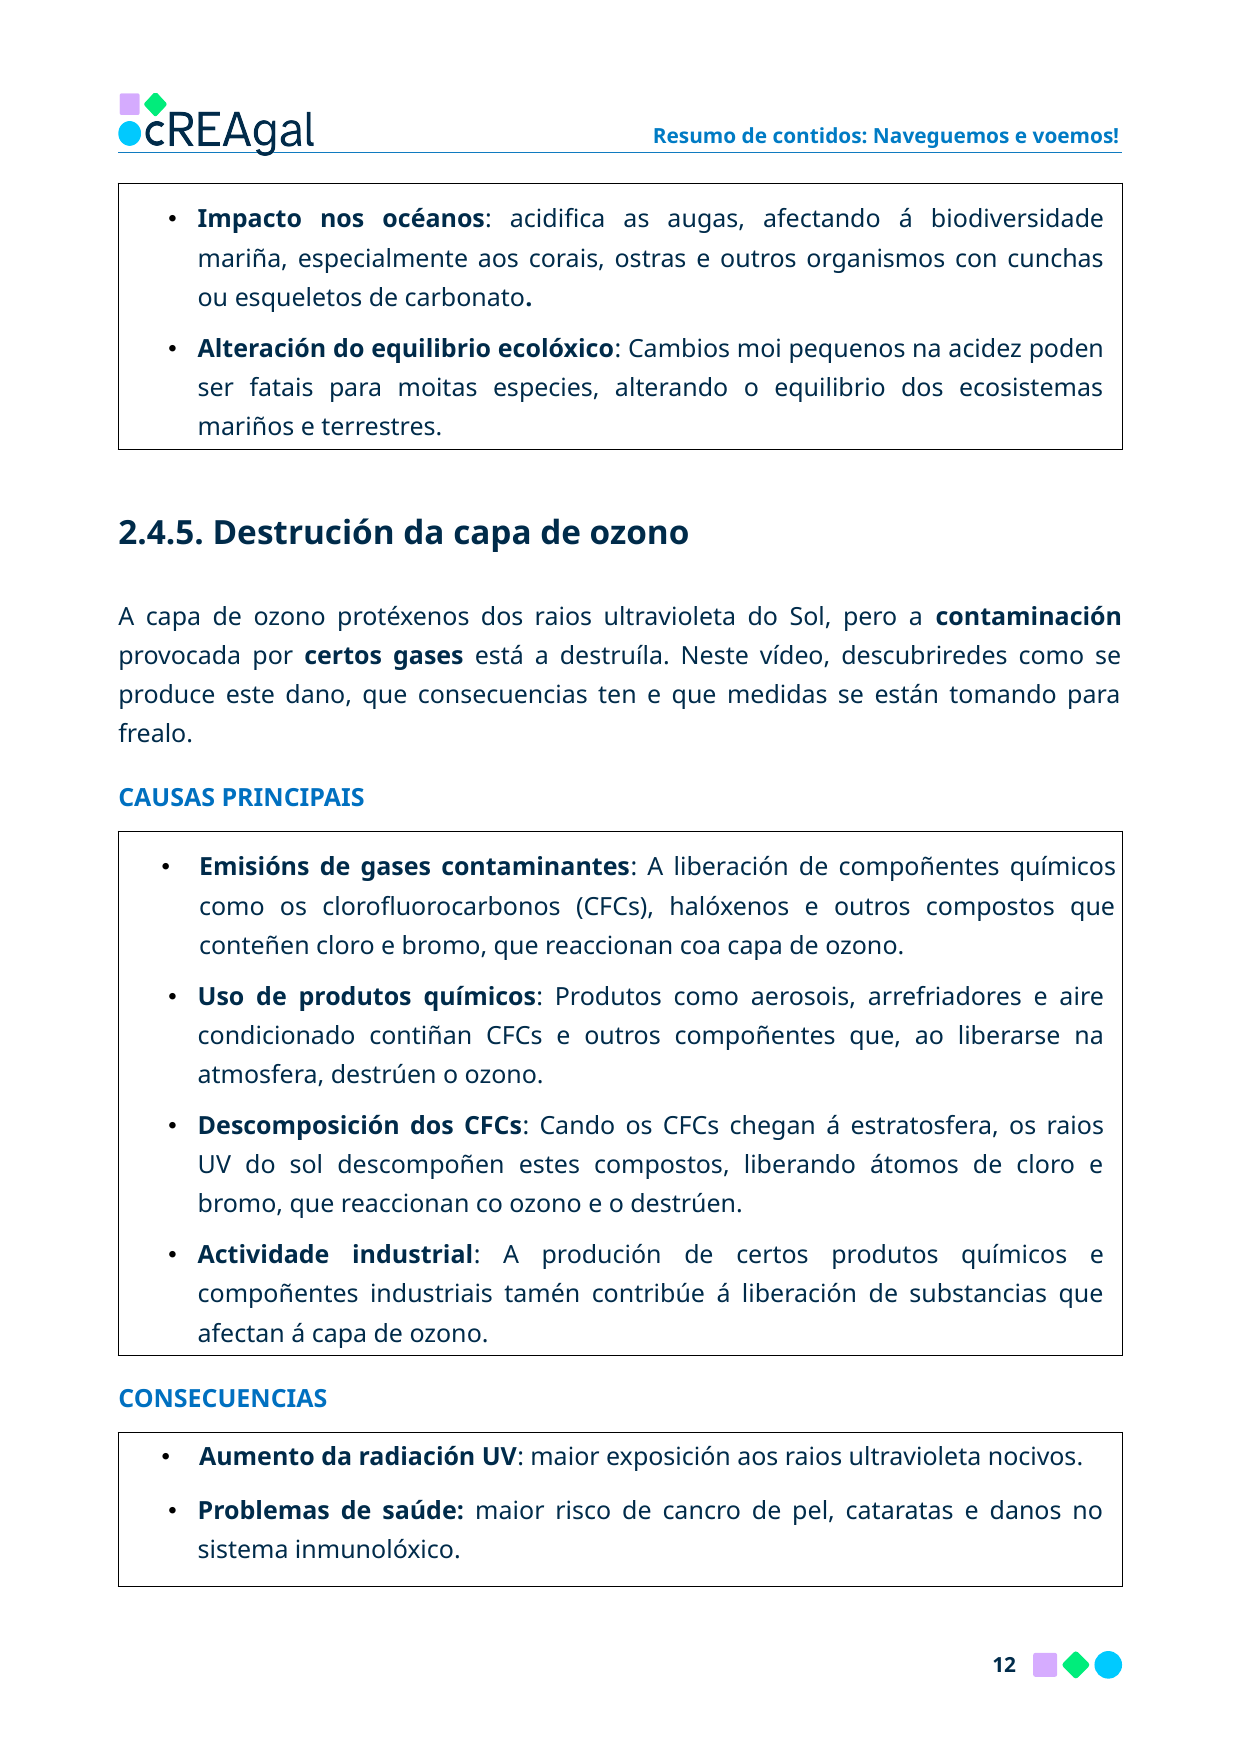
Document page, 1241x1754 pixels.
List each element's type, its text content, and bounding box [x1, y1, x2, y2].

text CAUSAS PRINCIPAIS [118, 779, 1122, 814]
table_header Emisións de gases contaminantes: A liberación de compoñentes químicos como os clorofluorocarbonos (CFCs), halóxenos e outros compostos que conteñen cloro e bromo, que reaccionan coa capa de ozono. Uso de produtos químicos: Produtos como aerosois, arrefriadores e aire condicionado contiñan CFCs e outros compoñentes que, ao liberarse na atmosfera, destrúen o ozono. Descomposición dos CFCs: Cando os CFCs chegan á estratosfera, os raios UV do sol descompoñen estes compostos, liberando átomos de cloro e bromo, que reaccionan co ozono e o destrúen. Actividade industrial: A produción de certos produtos químicos e compoñentes industriais tamén contribúe á liberación de substancias que afectan á capa de ozono. [119, 832, 1122, 1355]
picture [118, 93, 314, 156]
text CONSECUENCIAS [118, 1381, 1122, 1415]
subtitle 2.4.5. Destrución da capa de ozono [118, 508, 1122, 554]
table_header Aumento da radiación UV: maior exposición aos raios ultravioleta nocivos. Problemas de saúde: maior risco de cancro de pel, cataratas e danos no sistema inmunolóxico. [119, 1433, 1122, 1586]
table_header Impacto nos ecosistemas: afecta os solos de cultivo e os acuíferos, contaminándoos e provocando danos á biodiversidade. Degradación de materiais: corroe materiais como a pedra calcaria, danando construcións de pedra e monumentos. Impacto nos océanos: acidifica as augas, afectando á biodiversidade mariña, especialmente aos corais, ostras e outros organismos con cunchas ou esqueletos de carbonato. Alteración do equilibrio ecolóxico: Cambios moi pequenos na acidez poden ser fatais para moitas especies, alterando o equilibrio dos ecosistemas mariños e terrestres. [119, 184, 1122, 448]
text A capa de ozono protéxenos dos raios ultravioleta do Sol, pero a contaminación provocada por certos gases está a destruíla. Neste vídeo, descubriredes como se produce este dano, que consecuencias ten e que medidas se están tomando para frealo. [118, 598, 1122, 750]
